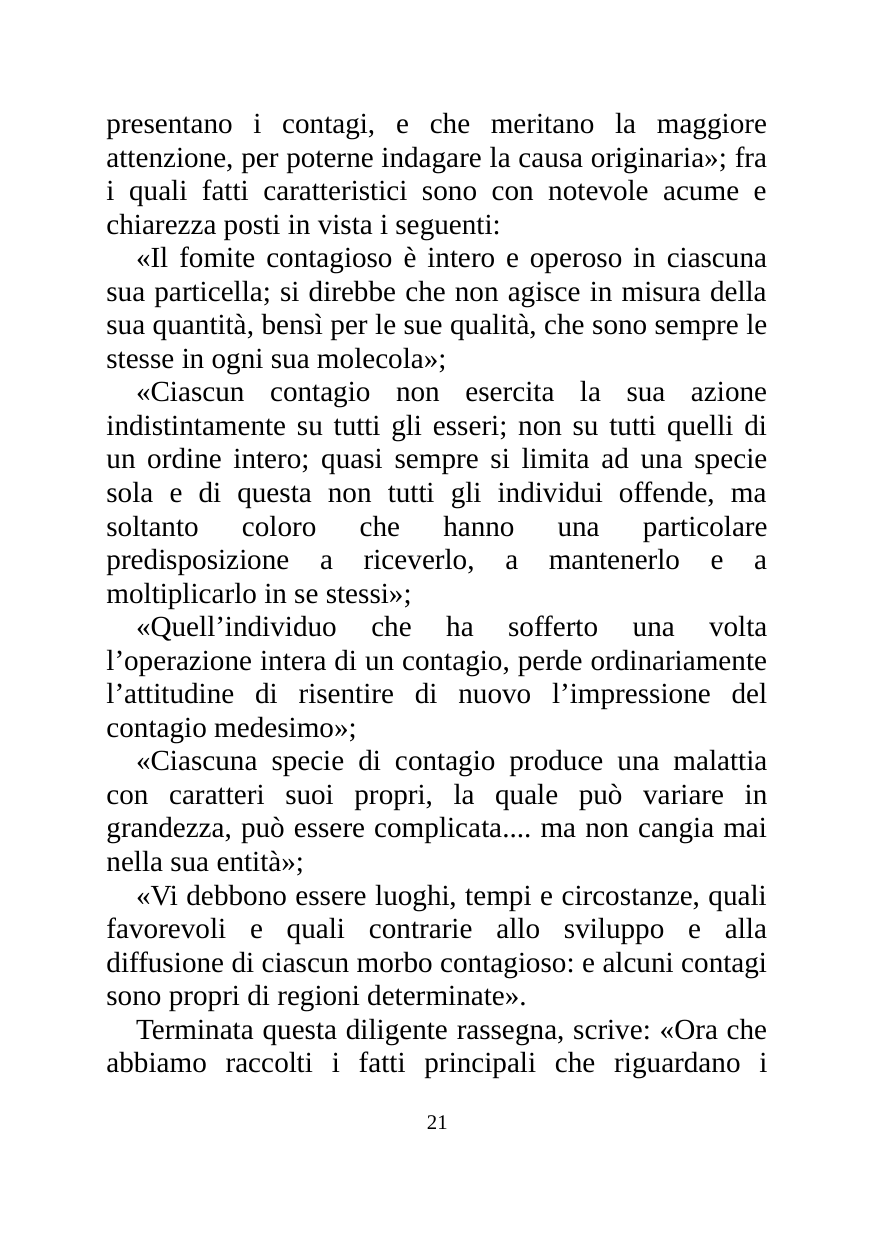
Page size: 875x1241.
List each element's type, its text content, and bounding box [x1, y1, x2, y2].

text «Vi debbono essere luoghi, tempi e circostanze, quali favorevoli e quali contrarie allo sviluppo e alla diffusione di ciascun morbo contagioso: e alcuni contagi sono propri di regioni determinate». [106, 878, 768, 1012]
text «Ciascuna specie di contagio produce una malattia con caratteri suoi propri, la quale può variare in grandezza, può essere complicata.... ma non cangia mai nella sua entità»; [106, 743, 768, 878]
text «Il fomite contagioso è intero e operoso in ciascuna sua particella; si direbbe che non agisce in misura della sua quantità, bensì per le sue qualità, che sono sempre le stesse in ogni sua molecola»; [106, 240, 768, 374]
text «Ciascun contagio non esercita la sua azione indistintamente su tutti gli esseri; non su tutti quelli di un ordine intero; quasi sempre si limita ad una specie sola e di questa non tutti gli individui offende, ma soltanto coloro che hanno una particolare predisposizione a riceverlo, a mantenerlo e a moltiplicarlo in se stessi»; [106, 374, 768, 609]
text «Quell’individuo che ha sofferto una volta l’operazione intera di un contagio, perde ordinariamente l’attitudine di risentire di nuovo l’impressione del contagio medesimo»; [106, 609, 768, 743]
text Terminata questa diligente rassegna, scrive: «Ora che abbiamo raccolti i fatti principali che riguardano i [106, 1012, 768, 1079]
text presentano i contagi, e che meritano la maggiore attenzione, per poterne indagare la causa originaria»; fra i quali fatti caratteristici sono con notevole acume e chiarezza posti in vista i seguenti: [106, 106, 768, 240]
